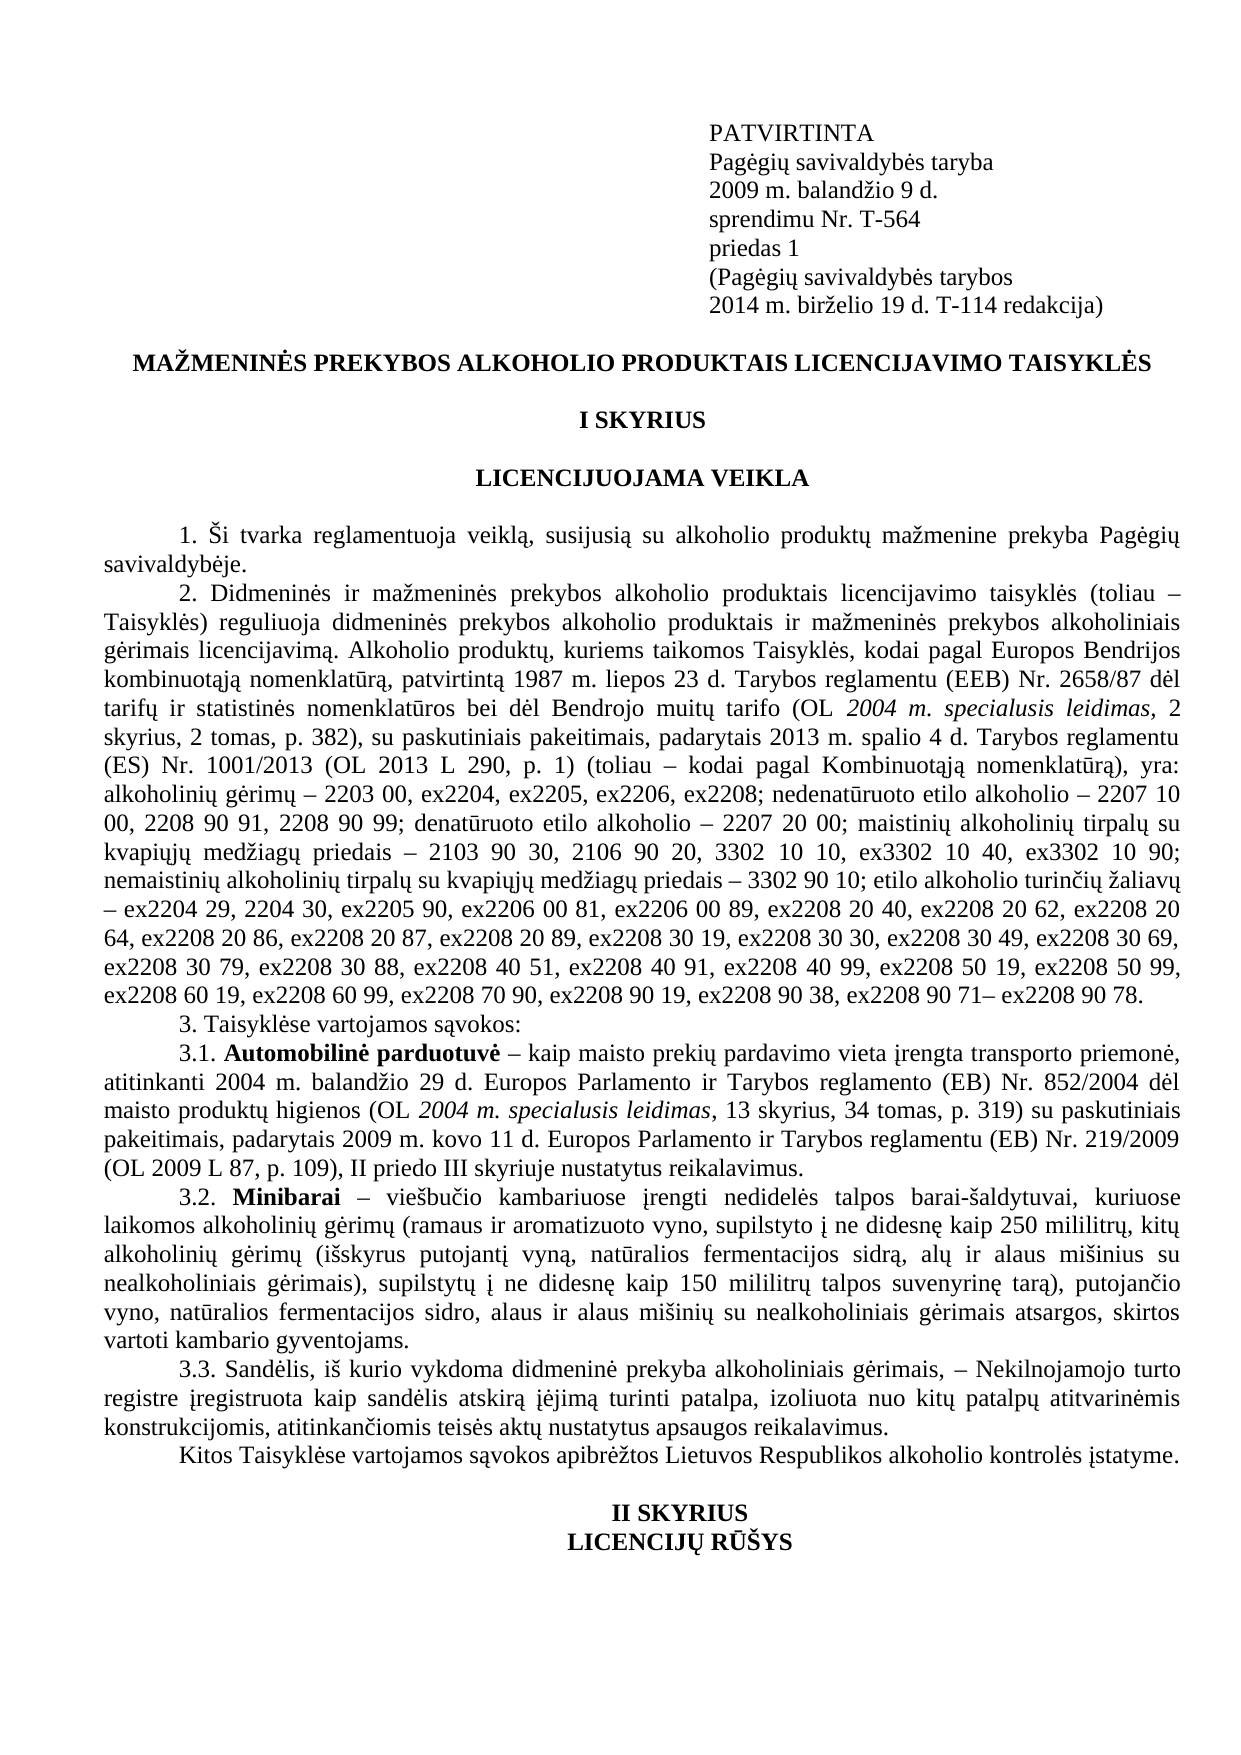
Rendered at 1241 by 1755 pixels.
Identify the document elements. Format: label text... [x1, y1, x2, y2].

text 2. Didmeninės ir mažmeninės prekybos alkoholio produktais licencijavimo taisyklės (toliau – Taisyklės) reguliuoja didmeninės prekybos alkoholio produktais ir mažmeninės prekybos alkoholiniais gėrimais licencijavimą. Alkoholio produktų, kuriems taikomos Taisyklės, kodai pagal Europos Bendrijos kombinuotąją nomenklatūrą, patvirtintą 1987 m. liepos 23 d. Tarybos reglamentu (EEB) Nr. 2658/87 dėl tarifų ir statistinės nomenklatūros bei dėl Bendrojo muitų tarifo (OL 2004 m. specialusis leidimas, 2 skyrius, 2 tomas, p. 382), su paskutiniais pakeitimais, padarytais 2013 m. spalio 4 d. Tarybos reglamentu (ES) Nr. 1001/2013 (OL 2013 L 290, p. 1) (toliau – kodai pagal Kombinuotąją nomenklatūrą), yra: alkoholinių gėrimų – 2203 00, ex2204, ex2205, ex2206, ex2208; nedenatūruoto etilo alkoholio – 2207 10 00, 2208 90 91, 2208 90 99; denatūruoto etilo alkoholio – 2207 20 00; maistinių alkoholinių tirpalų su kvapiųjų medžiagų priedais – 2103 90 30, 2106 90 20, 3302 10 10, ex3302 10 40, ex3302 10 90; nemaistinių alkoholinių tirpalų su kvapiųjų medžiagų priedais – 3302 90 10; etilo alkoholio turinčių žaliavų – ex2204 29, 2204 30, ex2205 90, ex2206 00 81, ex2206 00 89, ex2208 20 40, ex2208 20 62, ex2208 20 64, ex2208 20 86, ex2208 20 87, ex2208 20 89, ex2208 30 19, ex2208 30 30, ex2208 30 49, ex2208 30 69, ex2208 30 79, ex2208 30 88, ex2208 40 51, ex2208 40 91, ex2208 40 99, ex2208 50 19, ex2208 50 99, ex2208 60 19, ex2208 60 99, ex2208 70 90, ex2208 90 19, ex2208 90 38, ex2208 90 71– ex2208 90 78. [103, 578, 1181, 1009]
text 3.2. Minibarai – viešbučio kambariuose įrengti nedidelės talpos barai-šaldytuvai, kuriuose laikomos alkoholinių gėrimų (ramaus ir aromatizuoto vyno, supilstyto į ne didesnę kaip 250 mililitrų, kitų alkoholinių gėrimų (išskyrus putojantį vyną, natūralios fermentacijos sidrą, alų ir alaus mišinius su nealkoholiniais gėrimais), supilstytų į ne didesnę kaip 150 mililitrų talpos suvenyrinę tarą), putojančio vyno, natūralios fermentacijos sidro, alaus ir alaus mišinių su nealkoholiniais gėrimais atsargos, skirtos vartoti kambario gyventojams. [103, 1182, 1181, 1354]
text Kitos Taisyklėse vartojamos sąvokos apibrėžtos Lietuvos Respublikos alkoholio kontrolės įstatyme. [103, 1441, 1181, 1469]
text 2009 m. balandžio 9 d. [103, 176, 1181, 204]
text Pagėgių savivaldybės taryba [103, 147, 1181, 176]
text I SKYRIUS [103, 406, 1181, 434]
text LICENCIJŲ RŪŠYS [103, 1527, 1181, 1556]
text MAŽMENINĖS PREKYBOS ALKOHOLIO PRODUKTAIS LICENCIJAVIMO TAISYKLĖS [103, 348, 1181, 377]
text 2014 m. birželio 19 d. T-114 redakcija) [103, 291, 1181, 319]
text 3. Taisyklėse vartojamos sąvokos: [103, 1009, 1181, 1038]
text 1. Ši tvarka reglamentuoja veiklą, susijusią su alkoholio produktų mažmenine prekyba Pagėgių savivaldybėje. [103, 521, 1181, 578]
text PATVIRTINTA [709, 118, 1181, 147]
text LICENCIJUOJAMA VEIKLA [103, 463, 1181, 492]
text 3.3. Sandėlis, iš kurio vykdoma didmeninė prekyba alkoholiniais gėrimais, – Nekilnojamojo turto registre įregistruota kaip sandėlis atskirą įėjimą turinti patalpa, izoliuota nuo kitų patalpų atitvarinėmis konstrukcijomis, atitinkančiomis teisės aktų nustatytus apsaugos reikalavimus. [103, 1354, 1181, 1441]
text priedas 1 [103, 233, 1181, 262]
text II SKYRIUS [103, 1498, 1181, 1527]
text 3.1. Automobilinė parduotuvė – kaip maisto prekių pardavimo vieta įrengta transporto priemonė, atitinkanti 2004 m. balandžio 29 d. Europos Parlamento ir Tarybos reglamento (EB) Nr. 852/2004 dėl maisto produktų higienos (OL 2004 m. specialusis leidimas, 13 skyrius, 34 tomas, p. 319) su paskutiniais pakeitimais, padarytais 2009 m. kovo 11 d. Europos Parlamento ir Tarybos reglamentu (EB) Nr. 219/2009 (OL 2009 L 87, p. 109), II priedo III skyriuje nustatytus reikalavimus. [103, 1038, 1181, 1182]
text sprendimu Nr. T-564 [103, 204, 1181, 233]
text (Pagėgių savivaldybės tarybos [103, 262, 1181, 291]
